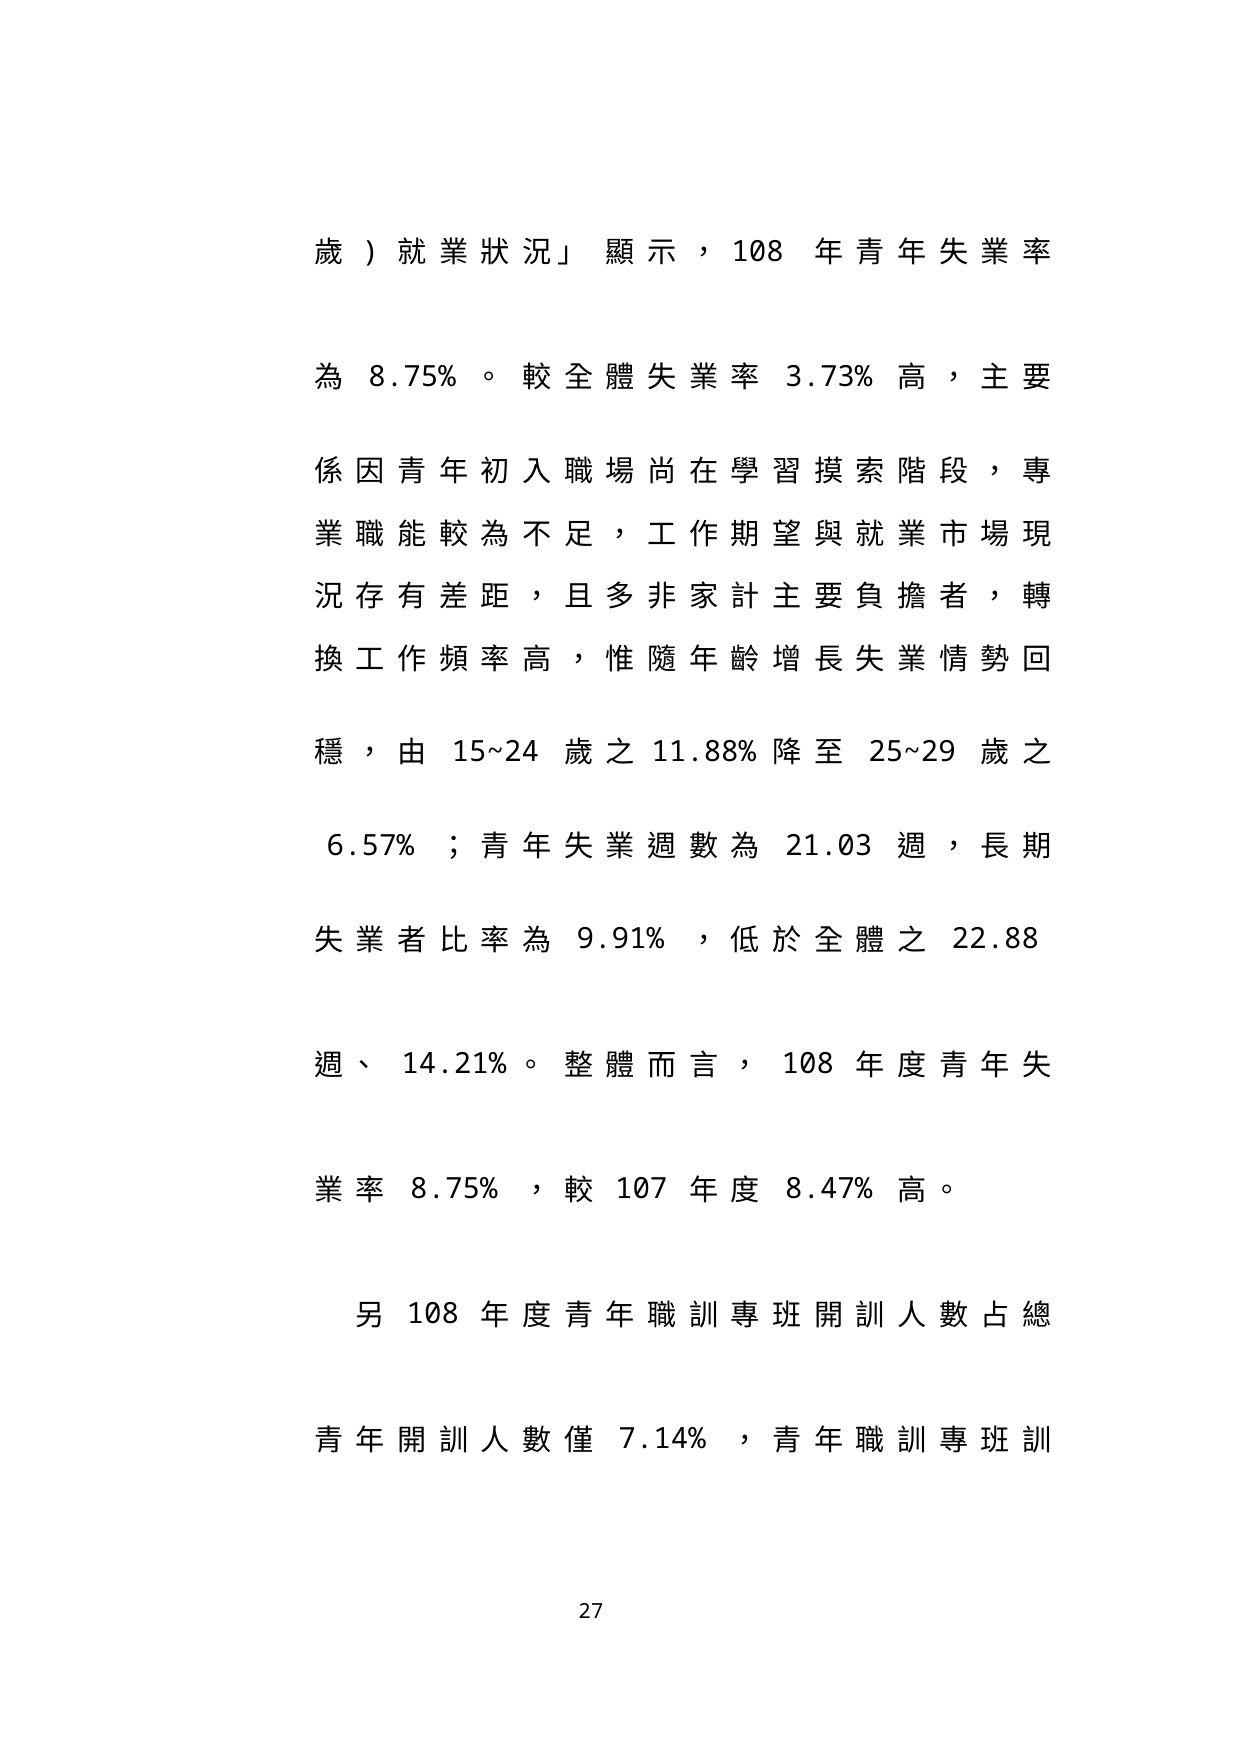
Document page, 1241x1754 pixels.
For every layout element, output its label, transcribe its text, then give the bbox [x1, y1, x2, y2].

text 另108年度青年職訓專班開訓人數占總青年開訓人數僅7.14%，青年職訓專班訓練量僅約1成，按失業者職前訓練參訓者年齡為15歲以上，學員年齡範圍甚廣，且各年齡層學員對訓練課程理解能力不一，青年參加學員年齡層較廣之失業者職前訓練能否達到適性適訓之目的，似待審酌，經審計部於108年度審核報告提出「勞動部辦理青年職訓專班，有助強化青年技能，惟逾9成失（待）業青年係參加15歲以上之失業者職前訓練，不利適性適訓」審核意見。 [271, 1240, 1058, 1490]
text 歲)就業狀況」顯示，108 年青年失業率為8.75%。較全體失業率3.73%高，主要係因青年初入職場尚在學習摸索階段，專業職能較為不足，工作期望與就業市場現況存有差距，且多非家計主要負擔者，轉換工作頻率高，惟隨年齡增長失業情勢回穩，由15~24歲之11.88%降至25~29歲之6.57%；青年失業週數為21.03週，長期失業者比率為9.91%，低於全體之22.88週、14.21%。整體而言，108年度青年失業率8.75%，較107年度8.47%高。 [271, 177, 1058, 1240]
